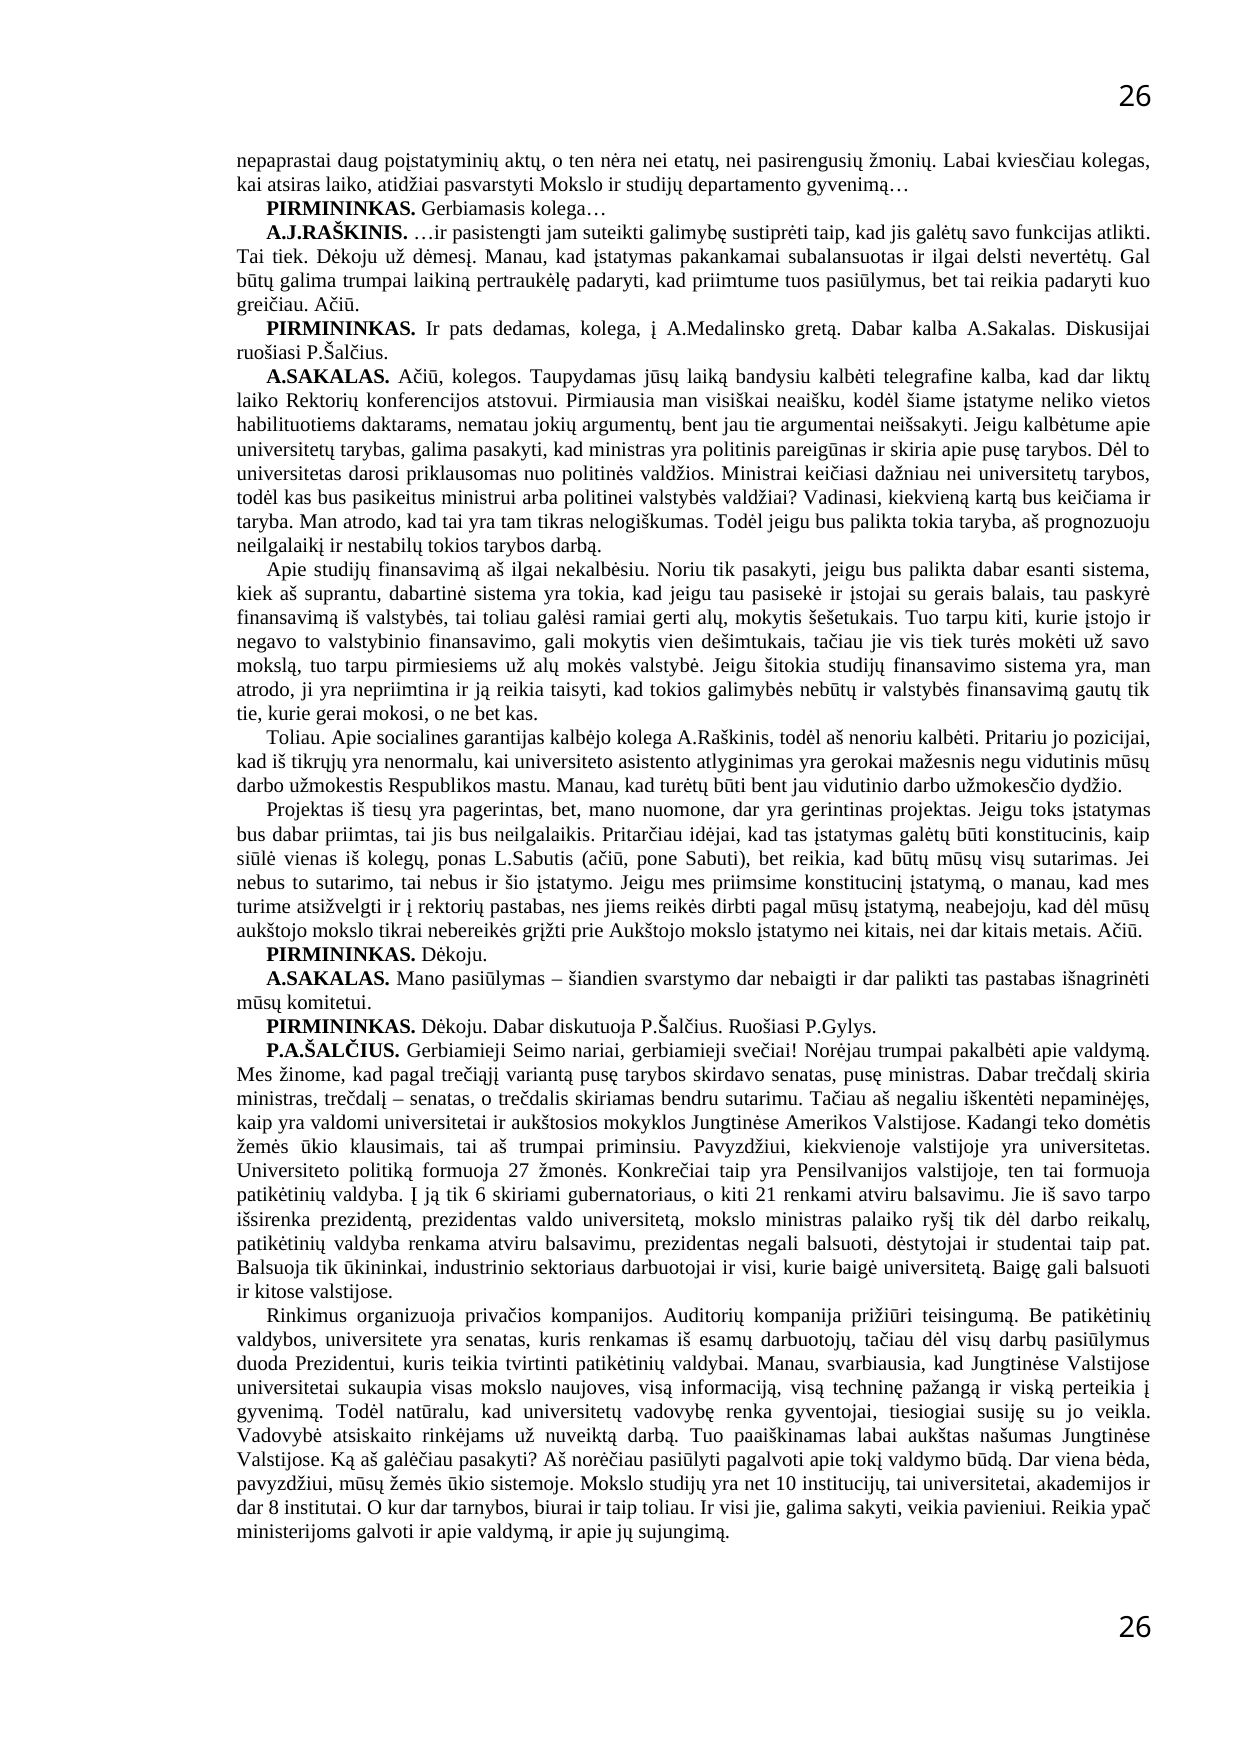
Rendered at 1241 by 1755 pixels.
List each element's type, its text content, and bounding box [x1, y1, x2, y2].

text nepaprastai daug poįstatyminių aktų, o ten nėra nei etatų, nei pasirengusių žmonių. Labai kviesčiau kolegas, kai atsiras laiko, atidžiai pasvarstyti Mokslo ir studijų departamento gyvenimą… [236, 148, 1152, 196]
text A.SAKALAS. Mano pasiūlymas – šiandien svarstymo dar nebaigti ir dar palikti tas pastabas išnagrinėti mūsų komitetui. [236, 966, 1152, 1014]
text Toliau. Apie socialines garantijas kalbėjo kolega A.Raškinis, todėl aš nenoriu kalbėti. Pritariu jo pozicijai, kad iš tikrųjų yra nenormalu, kai universiteto asistento atlyginimas yra gerokai mažesnis negu vidutinis mūsų darbo užmokestis Respublikos mastu. Manau, kad turėtų būti bent jau vidutinio darbo užmokesčio dydžio. [236, 725, 1152, 797]
text PIRMININKAS. Dėkoju. [236, 942, 1152, 966]
text PIRMININKAS. Ir pats dedamas, kolega, į A.Medalinsko gretą. Dabar kalba A.Sakalas. Diskusijai ruošiasi P.Šalčius. [236, 316, 1152, 364]
text PIRMININKAS. Dėkoju. Dabar diskutuoja P.Šalčius. Ruošiasi P.Gylys. [236, 1014, 1152, 1038]
text P.A.ŠALČIUS. Gerbiamieji Seimo nariai, gerbiamieji svečiai! Norėjau trumpai pakalbėti apie valdymą. Mes žinome, kad pagal trečiąjį variantą pusę tarybos skirdavo senatas, pusę ministras. Dabar trečdalį skiria ministras, trečdalį – senatas, o trečdalis skiriamas bendru sutarimu. Tačiau aš negaliu iškentėti nepaminėjęs, kaip yra valdomi universitetai ir aukštosios mokyklos Jungtinėse Amerikos Valstijose. Kadangi teko domėtis žemės ūkio klausimais, tai aš trumpai priminsiu. Pavyzdžiui, kiekvienoje valstijoje yra universitetas. Universiteto politiką formuoja 27 žmonės. Konkrečiai taip yra Pensilvanijos valstijoje, ten tai formuoja patikėtinių valdyba. Į ją tik 6 skiriami gubernatoriaus, o kiti 21 renkami atviru balsavimu. Jie iš savo tarpo išsirenka prezidentą, prezidentas valdo universitetą, mokslo ministras palaiko ryšį tik dėl darbo reikalų, patikėtinių valdyba renkama atviru balsavimu, prezidentas negali balsuoti, dėstytojai ir studentai taip pat. Balsuoja tik ūkininkai, industrinio sektoriaus darbuotojai ir visi, kurie baigė universitetą. Baigę gali balsuoti ir kitose valstijose. [236, 1038, 1152, 1303]
text A.J.RAŠKINIS. …ir pasistengti jam suteikti galimybę sustiprėti taip, kad jis galėtų savo funkcijas atlikti. Tai tiek. Dėkoju už dėmesį. Manau, kad įstatymas pakankamai subalansuotas ir ilgai delsti nevertėtų. Gal būtų galima trumpai laikiną pertraukėlę padaryti, kad priimtume tuos pasiūlymus, bet tai reikia padaryti kuo greičiau. Ačiū. [236, 220, 1152, 316]
text PIRMININKAS. Gerbiamasis kolega… [236, 196, 1152, 220]
text Apie studijų finansavimą aš ilgai nekalbėsiu. Noriu tik pasakyti, jeigu bus palikta dabar esanti sistema, kiek aš suprantu, dabartinė sistema yra tokia, kad jeigu tau pasisekė ir įstojai su gerais balais, tau paskyrė finansavimą iš valstybės, tai toliau galėsi ramiai gerti alų, mokytis šešetukais. Tuo tarpu kiti, kurie įstojo ir negavo to valstybinio finansavimo, gali mokytis vien dešimtukais, tačiau jie vis tiek turės mokėti už savo mokslą, tuo tarpu pirmiesiems už alų mokės valstybė. Jeigu šitokia studijų finansavimo sistema yra, man atrodo, ji yra nepriimtina ir ją reikia taisyti, kad tokios galimybės nebūtų ir valstybės finansavimą gautų tik tie, kurie gerai mokosi, o ne bet kas. [236, 557, 1152, 725]
text A.SAKALAS. Ačiū, kolegos. Taupydamas jūsų laiką bandysiu kalbėti telegrafine kalba, kad dar liktų laiko Rektorių konferencijos atstovui. Pirmiausia man visiškai neaišku, kodėl šiame įstatyme neliko vietos habilituotiems daktarams, nematau jokių argumentų, bent jau tie argumentai neišsakyti. Jeigu kalbėtume apie universitetų tarybas, galima pasakyti, kad ministras yra politinis pareigūnas ir skiria apie pusę tarybos. Dėl to universitetas darosi priklausomas nuo politinės valdžios. Ministrai keičiasi dažniau nei universitetų tarybos, todėl kas bus pasikeitus ministrui arba politinei valstybės valdžiai? Vadinasi, kiekvieną kartą bus keičiama ir taryba. Man atrodo, kad tai yra tam tikras nelogiškumas. Todėl jeigu bus palikta tokia taryba, aš prognozuoju neilgalaikį ir nestabilų tokios tarybos darbą. [236, 364, 1152, 557]
text Rinkimus organizuoja privačios kompanijos. Auditorių kompanija prižiūri teisingumą. Be patikėtinių valdybos, universitete yra senatas, kuris renkamas iš esamų darbuotojų, tačiau dėl visų darbų pasiūlymus duoda Prezidentui, kuris teikia tvirtinti patikėtinių valdybai. Manau, svarbiausia, kad Jungtinėse Valstijose universitetai sukaupia visas mokslo naujoves, visą informaciją, visą techninę pažangą ir viską perteikia į gyvenimą. Todėl natūralu, kad universitetų vadovybę renka gyventojai, tiesiogiai susiję su jo veikla. Vadovybė atsiskaito rinkėjams už nuveiktą darbą. Tuo paaiškinamas labai aukštas našumas Jungtinėse Valstijose. Ką aš galėčiau pasakyti? Aš norėčiau pasiūlyti pagalvoti apie tokį valdymo būdą. Dar viena bėda, pavyzdžiui, mūsų žemės ūkio sistemoje. Mokslo studijų yra net 10 institucijų, tai universitetai, akademijos ir dar 8 institutai. O kur dar tarnybos, biurai ir taip toliau. Ir visi jie, galima sakyti, veikia pavieniui. Reikia ypač ministerijoms galvoti ir apie valdymą, ir apie jų sujungimą. [236, 1303, 1152, 1543]
text Projektas iš tiesų yra pagerintas, bet, mano nuomone, dar yra gerintinas projektas. Jeigu toks įstatymas bus dabar priimtas, tai jis bus neilgalaikis. Pritarčiau idėjai, kad tas įstatymas galėtų būti konstitucinis, kaip siūlė vienas iš kolegų, ponas L.Sabutis (ačiū, pone Sabuti), bet reikia, kad būtų mūsų visų sutarimas. Jei nebus to sutarimo, tai nebus ir šio įstatymo. Jeigu mes priimsime konstitucinį įstatymą, o manau, kad mes turime atsižvelgti ir į rektorių pastabas, nes jiems reikės dirbti pagal mūsų įstatymą, neabejoju, kad dėl mūsų aukštojo mokslo tikrai nebereikės grįžti prie Aukštojo mokslo įstatymo nei kitais, nei dar kitais metais. Ačiū. [236, 797, 1152, 942]
